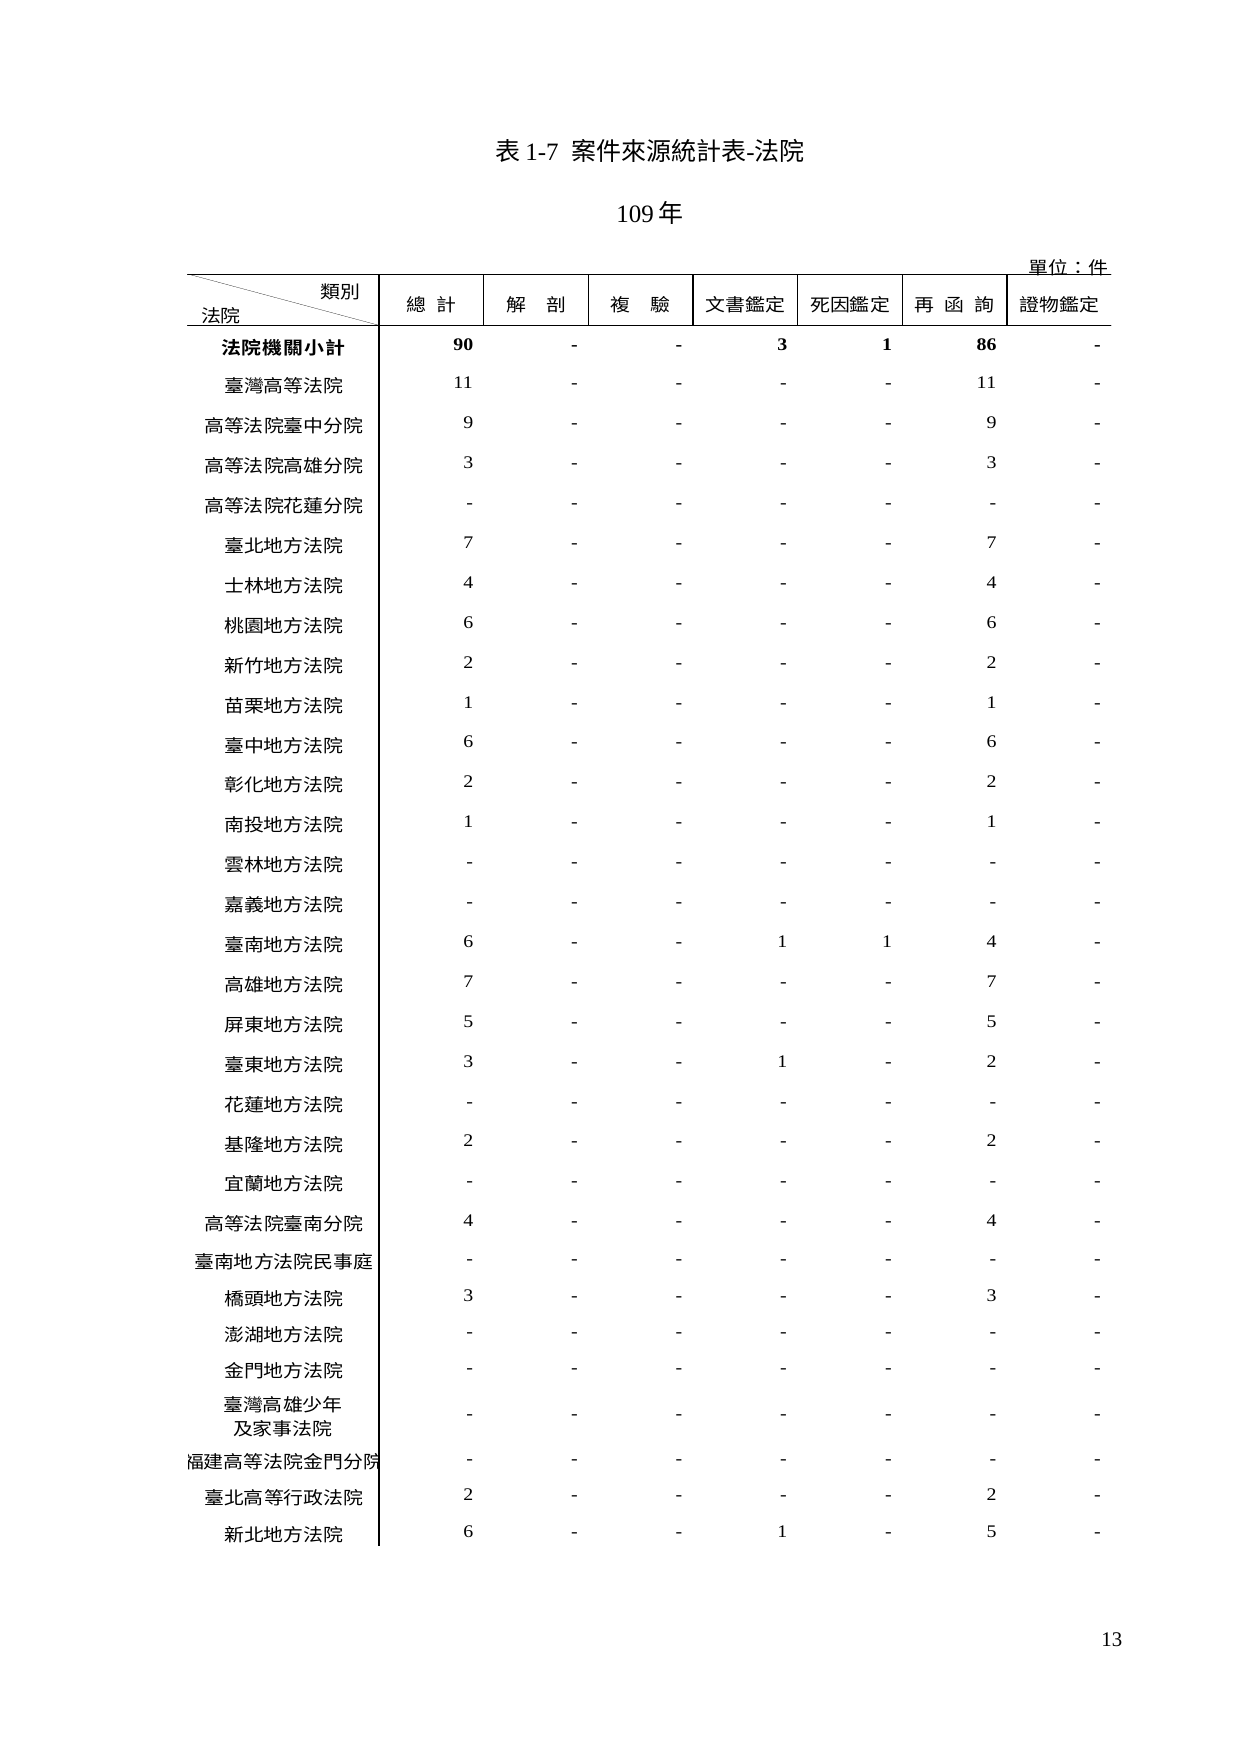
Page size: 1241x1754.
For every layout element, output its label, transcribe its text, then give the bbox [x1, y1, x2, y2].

text 109年 [177, 170, 1122, 233]
text 表1-7 案件來源統計表-法院 [177, 108, 1122, 170]
